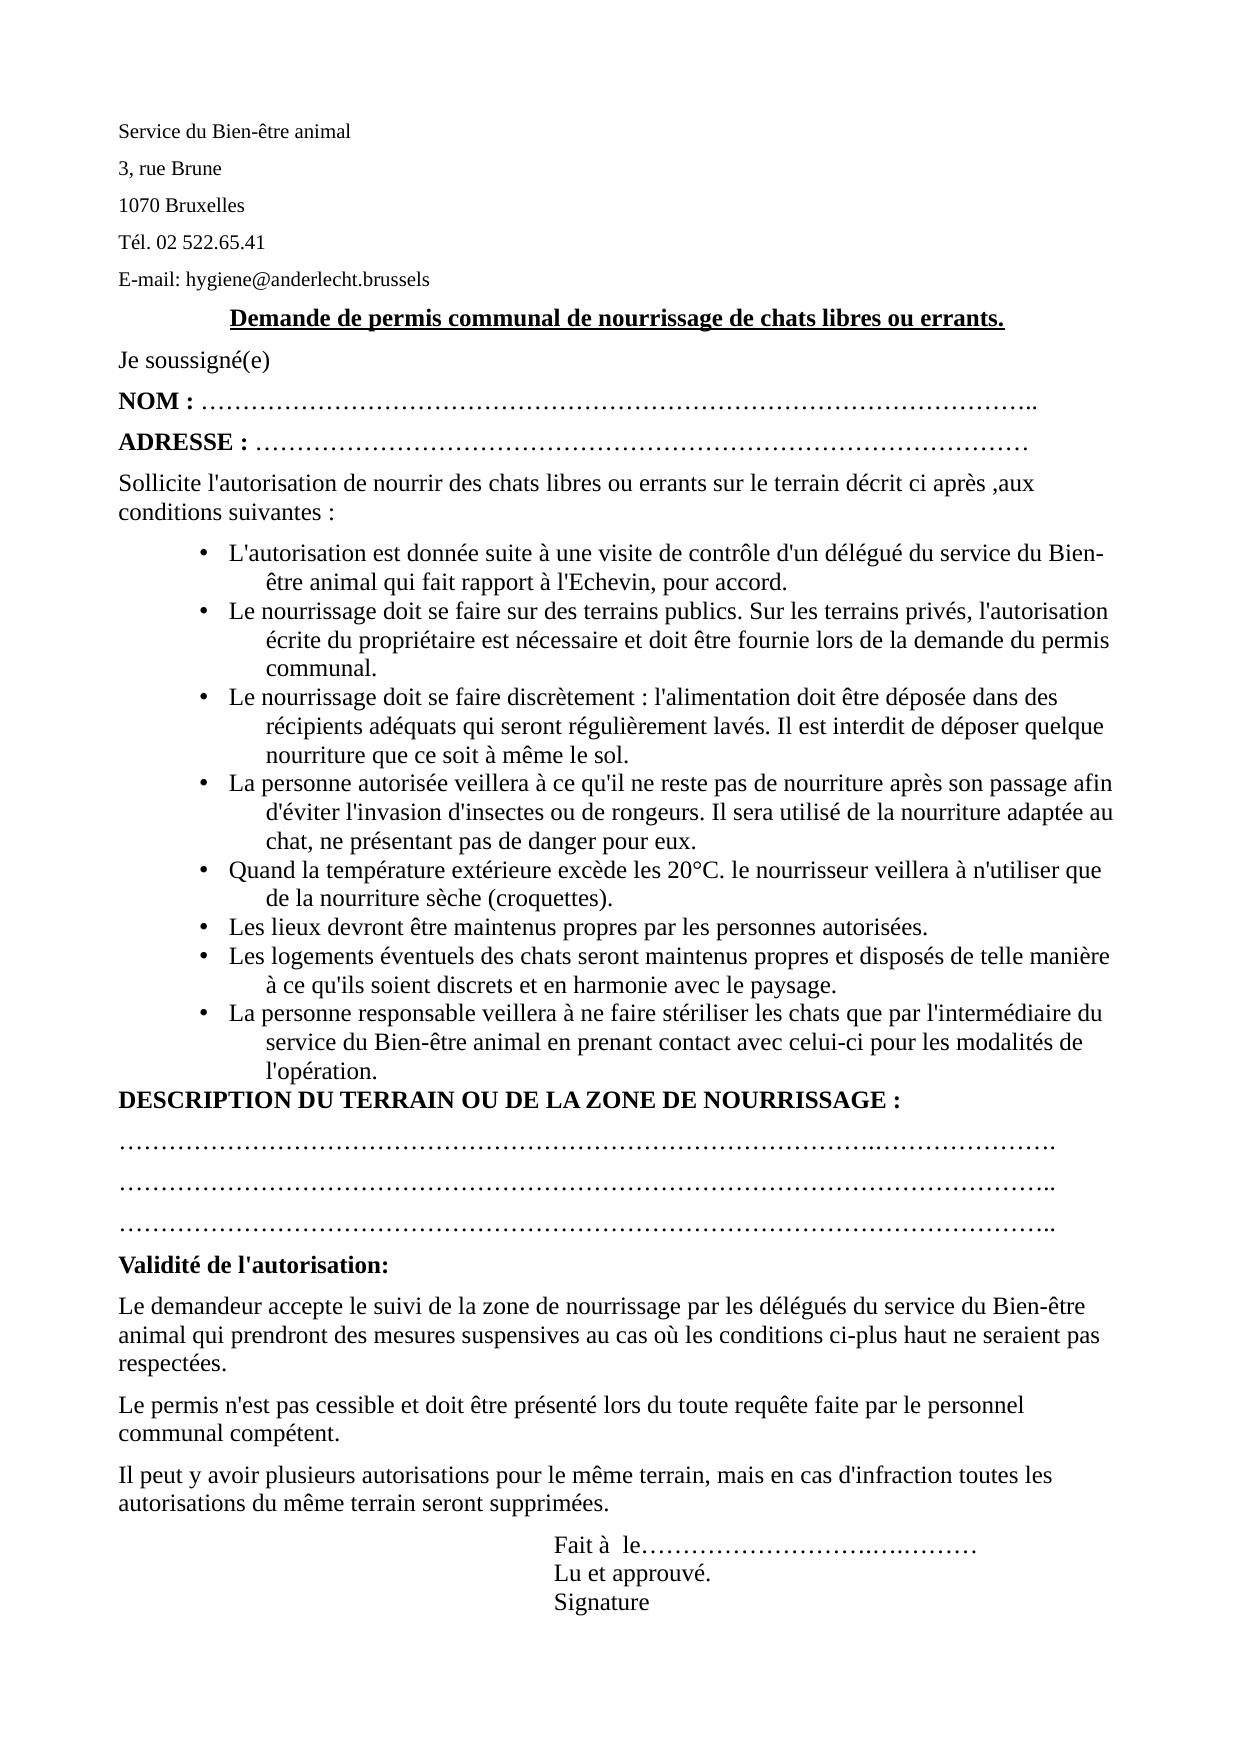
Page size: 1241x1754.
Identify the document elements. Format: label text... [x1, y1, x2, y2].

text ………………………………………………………………………………………………….. [118, 1208, 1122, 1237]
text Le permis n'est pas cessible et doit être présenté lors du toute requête faite par le personnel communal compétent. [118, 1390, 1122, 1447]
list Quand la température extérieure excède les 20°C. le nourrisseur veillera à n'utiliser que de la nourriture sèche (croquettes). [199, 855, 1122, 912]
list Le nourrissage doit se faire sur des terrains publics. Sur les terrains privés, l'autorisation écrite du propriétaire est nécessaire et doit être fournie lors de la demande du permis communal. [199, 596, 1122, 682]
text Demande de permis communal de nourrissage de chats libres ou errants. [118, 303, 1122, 332]
text Fait à le……………………….….……… [554, 1530, 1122, 1558]
text NOM : ……………………………………………………………………………………….. [118, 386, 1122, 415]
text ADRESSE : ………………………………………………………………………………… [118, 427, 1122, 456]
text Il peut y avoir plusieurs autorisations pour le même terrain, mais en cas d'infraction toutes les autorisations du même terrain seront supprimées. [118, 1460, 1122, 1517]
text Service du Bien-être animal [118, 118, 1122, 143]
text E-mail: hygiene@anderlecht.brussels [118, 266, 1122, 291]
text Validité de l'autorisation: [118, 1250, 1122, 1278]
text Signature [481, 1587, 1122, 1616]
text 3, rue Brune [118, 155, 1122, 180]
list Les logements éventuels des chats seront maintenus propres et disposés de telle manière à ce qu'ils soient discrets et en harmonie avec le paysage. [199, 941, 1122, 998]
text ………………………………………………………………………………………………….. [118, 1167, 1122, 1196]
text Je soussigné(e) [118, 345, 1122, 373]
text Le demandeur accepte le suivi de la zone de nourrissage par les délégués du service du Bien-être animal qui prendront des mesures suspensives au cas où les conditions ci-plus haut ne seraient pas respectées. [118, 1291, 1122, 1377]
text Tél. 02 522.65.41 [118, 229, 1122, 254]
text ……………………………………………………………………………….…………………. [118, 1126, 1122, 1155]
list La personne responsable veillera à ne faire stériliser les chats que par l'intermédiaire du service du Bien-être animal en prenant contact avec celui-ci pour les modalités de l'opération. [199, 998, 1122, 1085]
text DESCRIPTION DU TERRAIN OU DE LA ZONE DE NOURRISSAGE : [118, 1085, 1122, 1113]
list Les lieux devront être maintenus propres par les personnes autorisées. [199, 912, 1122, 941]
text Sollicite l'autorisation de nourrir des chats libres ou errants sur le terrain décrit ci après ,aux conditions suivantes : [118, 468, 1122, 526]
list La personne autorisée veillera à ce qu'il ne reste pas de nourriture après son passage afin d'éviter l'invasion d'insectes ou de rongeurs. Il sera utilisé de la nourriture adaptée au chat, ne présentant pas de danger pour eux. [199, 768, 1122, 855]
text Lu et approuvé. [554, 1558, 1122, 1587]
list Le nourrissage doit se faire discrètement : l'alimentation doit être déposée dans des récipients adéquats qui seront régulièrement lavés. Il est interdit de déposer quelque nourriture que ce soit à même le sol. [199, 682, 1122, 768]
text 1070 Bruxelles [118, 192, 1122, 217]
list L'autorisation est donnée suite à une visite de contrôle d'un délégué du service du Bien-être animal qui fait rapport à l'Echevin, pour accord. [199, 538, 1122, 596]
